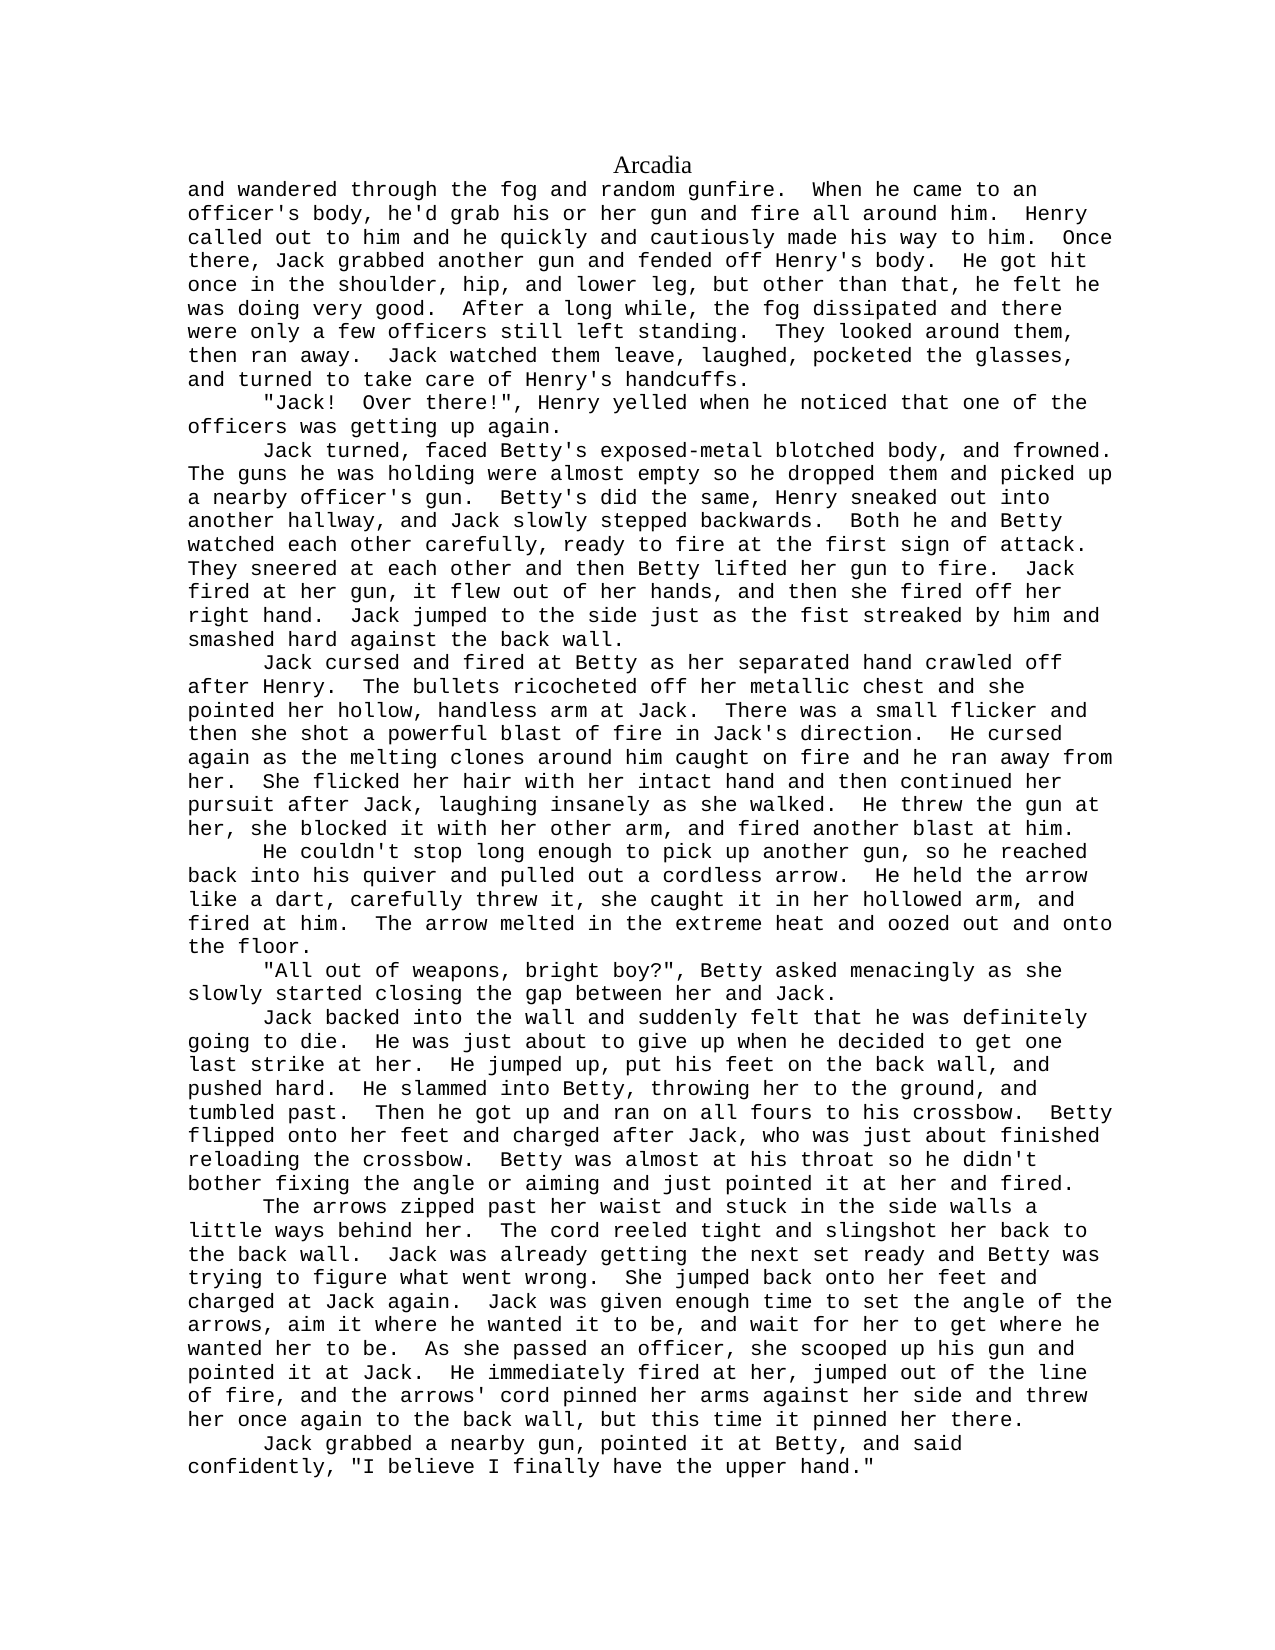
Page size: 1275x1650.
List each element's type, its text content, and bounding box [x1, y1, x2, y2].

text Jack cursed and fired at Betty as her separated hand crawled off after Henry. The bullets ricocheted off her metallic chest and she pointed her hollow, handless arm at Jack. There was a small flicker and then she shot a powerful blast of fire in Jack's direction. He cursed again as the melting clones around him caught on fire and he ran away from her. She flicked her hair with her intact hand and then continued her pursuit after Jack, laughing insanely as she walked. He threw the gun at her, she blocked it with her other arm, and fired another blast at him. [187, 652, 1117, 842]
text Jack backed into the wall and suddenly felt that he was definitely going to die. He was just about to give up when he decided to get one last strike at her. He jumped up, put his feet on the back wall, and pushed hard. He slammed into Betty, throwing her to the ground, and tumbled past. Then he got up and ran on all fours to his crossbow. Betty flipped onto her feet and charged after Jack, who was just about finished reloading the crossbow. Betty was almost at his throat so he didn't bother fixing the angle or aiming and just pointed it at her and fired. [187, 1007, 1117, 1196]
text "Jack! Over there!", Henry yelled when he noticed that one of the officers was getting up again. [187, 392, 1117, 439]
text Jack turned, faced Betty's exposed-metal blotched body, and frowned. The guns he was holding were almost empty so he dropped them and picked up a nearby officer's gun. Betty's did the same, Henry sneaked out into another hallway, and Jack slowly stepped backwards. Both he and Betty watched each other carefully, ready to fire at the first sign of attack. They sneered at each other and then Betty lifted her gun to fire. Jack fired at her gun, it flew out of her hands, and then she fired off her right hand. Jack jumped to the side just as the fist streaked by him and smashed hard against the back wall. [187, 439, 1117, 652]
text The arrows zipped past her waist and stuck in the side walls a little ways behind her. The cord reeled tight and slingshot her back to the back wall. Jack was already getting the next set ready and Betty was trying to figure what went wrong. She jumped back onto her feet and charged at Jack again. Jack was given enough time to set the angle of the arrows, aim it where he wanted it to be, and wait for her to get where he wanted her to be. As she passed an officer, she scooped up his gun and pointed it at Jack. He immediately fired at her, jumped out of the line of fire, and the arrows' cord pinned her arms against her side and threw her once again to the back wall, but this time it pinned her there. [187, 1196, 1117, 1433]
text and wandered through the fog and random gunfire. When he came to an officer's body, he'd grab his or her gun and fire all around him. Henry called out to him and he quickly and cautiously made his way to him. Once there, Jack grabbed another gun and fended off Henry's body. He got hit once in the shoulder, hip, and lower leg, but other than that, he felt he was doing very good. After a long while, the fog dissipated and there were only a few officers still left standing. They looked around them, then ran away. Jack watched them leave, laughed, pocketed the glasses, and turned to take care of Henry's handcuffs. [187, 179, 1117, 392]
text Jack grabbed a nearby gun, pointed it at Betty, and said confidently, "I believe I finally have the upper hand." [187, 1433, 1117, 1480]
text "All out of weapons, bright boy?", Betty asked menacingly as she slowly started closing the gap between her and Jack. [187, 960, 1117, 1007]
text He couldn't stop long enough to pick up another gun, so he reached back into his quiver and pulled out a cordless arrow. He held the arrow like a dart, carefully threw it, she caught it in her hollowed arm, and fired at him. The arrow melted in the extreme heat and oozed out and onto the floor. [187, 842, 1117, 960]
